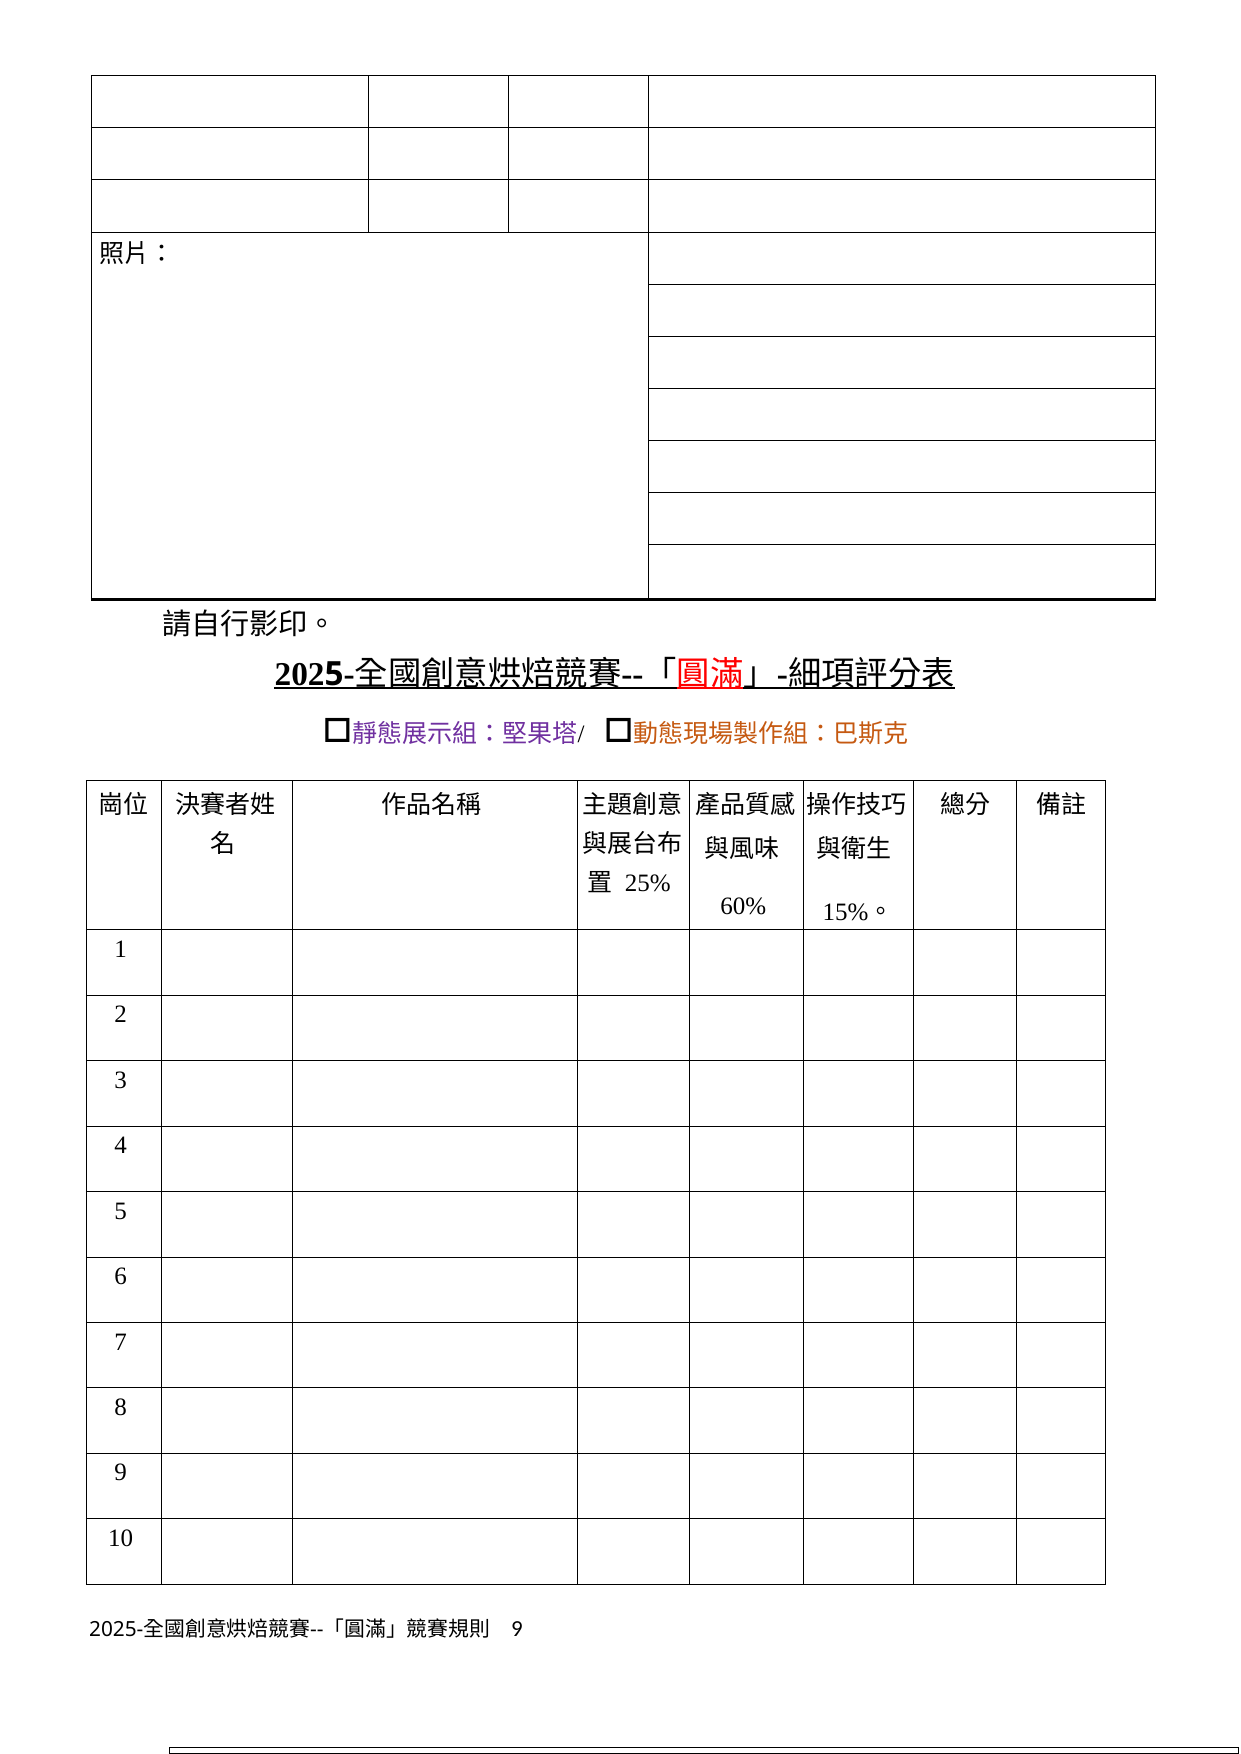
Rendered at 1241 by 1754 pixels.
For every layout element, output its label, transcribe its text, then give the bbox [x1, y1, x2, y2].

table_cell [914, 1061, 1016, 1126]
table_cell 5 [87, 1192, 161, 1256]
table_header 備註 [1017, 781, 1105, 929]
table_cell [509, 180, 648, 232]
table_cell [1017, 1388, 1105, 1453]
table_cell [293, 1519, 577, 1584]
table_cell [293, 1323, 577, 1387]
table_cell [92, 128, 368, 179]
table_cell 2 [87, 996, 161, 1060]
table_cell [804, 1258, 913, 1322]
table_cell [649, 128, 1155, 179]
table_cell [649, 285, 1155, 336]
table_cell [293, 1192, 577, 1256]
table_cell [1017, 1127, 1105, 1191]
table_cell [293, 1127, 577, 1191]
table_cell [509, 233, 648, 598]
table_cell [162, 1127, 292, 1191]
table_cell [649, 233, 1155, 284]
table_cell 9 [87, 1454, 161, 1518]
text 靜態展示組：堅果塔/ 動態現場製作組：巴斯克 [83, 713, 908, 749]
table_cell [578, 1519, 689, 1584]
table_cell [804, 1519, 913, 1584]
table_header 作品名稱 [293, 781, 577, 929]
table_cell 4 [87, 1127, 161, 1191]
table_cell [649, 441, 1155, 492]
table_cell [293, 930, 577, 995]
table_cell [578, 930, 689, 995]
table_cell [690, 930, 803, 995]
table_cell [690, 1258, 803, 1322]
table_cell [293, 1454, 577, 1518]
table_cell [1017, 1192, 1105, 1256]
table_cell [162, 1519, 292, 1584]
table_cell [690, 1454, 803, 1518]
table_cell [578, 1192, 689, 1256]
table_cell [293, 996, 577, 1060]
table_cell [649, 545, 1155, 598]
text 請自行影印。 [162, 601, 1152, 643]
table_cell 7 [87, 1323, 161, 1387]
table_cell [369, 76, 508, 127]
table_cell [162, 930, 292, 995]
table_cell [914, 1192, 1016, 1256]
table_cell [690, 1388, 803, 1453]
table_cell [92, 180, 368, 232]
table_header 主題創意與展台布置 25% [578, 781, 689, 929]
table_cell [1017, 996, 1105, 1060]
table_cell [1017, 1061, 1105, 1126]
table_header 決賽者姓名 [162, 781, 292, 929]
table_cell 1 [87, 930, 161, 995]
table_cell [509, 128, 648, 179]
table_cell [804, 1192, 913, 1256]
table_cell [804, 1127, 913, 1191]
table_cell [162, 1258, 292, 1322]
table_cell [1017, 930, 1105, 995]
table_cell [804, 1061, 913, 1126]
table_cell [293, 1061, 577, 1126]
subtitle 2025-全國創意烘焙競賽--「圓滿」-細項評分表 [83, 646, 963, 695]
table_cell [578, 1454, 689, 1518]
table_cell [578, 1323, 689, 1387]
table_cell [914, 1127, 1016, 1191]
table_cell [914, 996, 1016, 1060]
table_cell [162, 996, 292, 1060]
table_cell [804, 996, 913, 1060]
table_cell [804, 930, 913, 995]
table_cell [649, 389, 1155, 440]
table_cell [804, 1323, 913, 1387]
table_cell [649, 337, 1155, 388]
table_cell 6 [87, 1258, 161, 1322]
table_cell [649, 493, 1155, 544]
table_cell [914, 1454, 1016, 1518]
table_cell [690, 1323, 803, 1387]
table_cell 8 [87, 1388, 161, 1453]
table_cell [162, 1388, 292, 1453]
table_cell [578, 1061, 689, 1126]
table_cell [1017, 1323, 1105, 1387]
table_cell [914, 1258, 1016, 1322]
table_cell [914, 930, 1016, 995]
table_cell 10 [87, 1519, 161, 1584]
table_header 崗位 [87, 781, 161, 929]
table_cell [293, 1258, 577, 1322]
table_header 總分 [914, 781, 1016, 929]
table_cell [649, 180, 1155, 232]
table_cell [162, 1454, 292, 1518]
table_cell [509, 76, 648, 127]
table_cell 3 [87, 1061, 161, 1126]
table_cell [804, 1388, 913, 1453]
table_cell [914, 1388, 1016, 1453]
table_cell [690, 1061, 803, 1126]
table_cell [804, 1454, 913, 1518]
table_cell [690, 1519, 803, 1584]
table_cell [162, 1192, 292, 1256]
table_header 操作技巧與衛生 15%。 [804, 781, 913, 929]
table_cell [914, 1519, 1016, 1584]
table_cell [369, 180, 508, 232]
table_cell [1017, 1454, 1105, 1518]
table_cell [369, 233, 508, 598]
table_header 產品質感與風味 60% [690, 781, 803, 929]
table_cell [578, 1388, 689, 1453]
table_cell [578, 996, 689, 1060]
table_cell [293, 1388, 577, 1453]
table_cell [578, 1127, 689, 1191]
table_cell [690, 996, 803, 1060]
table_cell [649, 76, 1155, 127]
table_cell [162, 1061, 292, 1126]
table_cell [1017, 1519, 1105, 1584]
table_cell [690, 1192, 803, 1256]
table_cell [690, 1127, 803, 1191]
table_cell [162, 1323, 292, 1387]
table_cell [914, 1323, 1016, 1387]
table_cell [1017, 1258, 1105, 1322]
table_cell 照片： [92, 233, 369, 598]
table_cell [369, 128, 508, 179]
table_cell [578, 1258, 689, 1322]
table_cell [92, 76, 368, 127]
